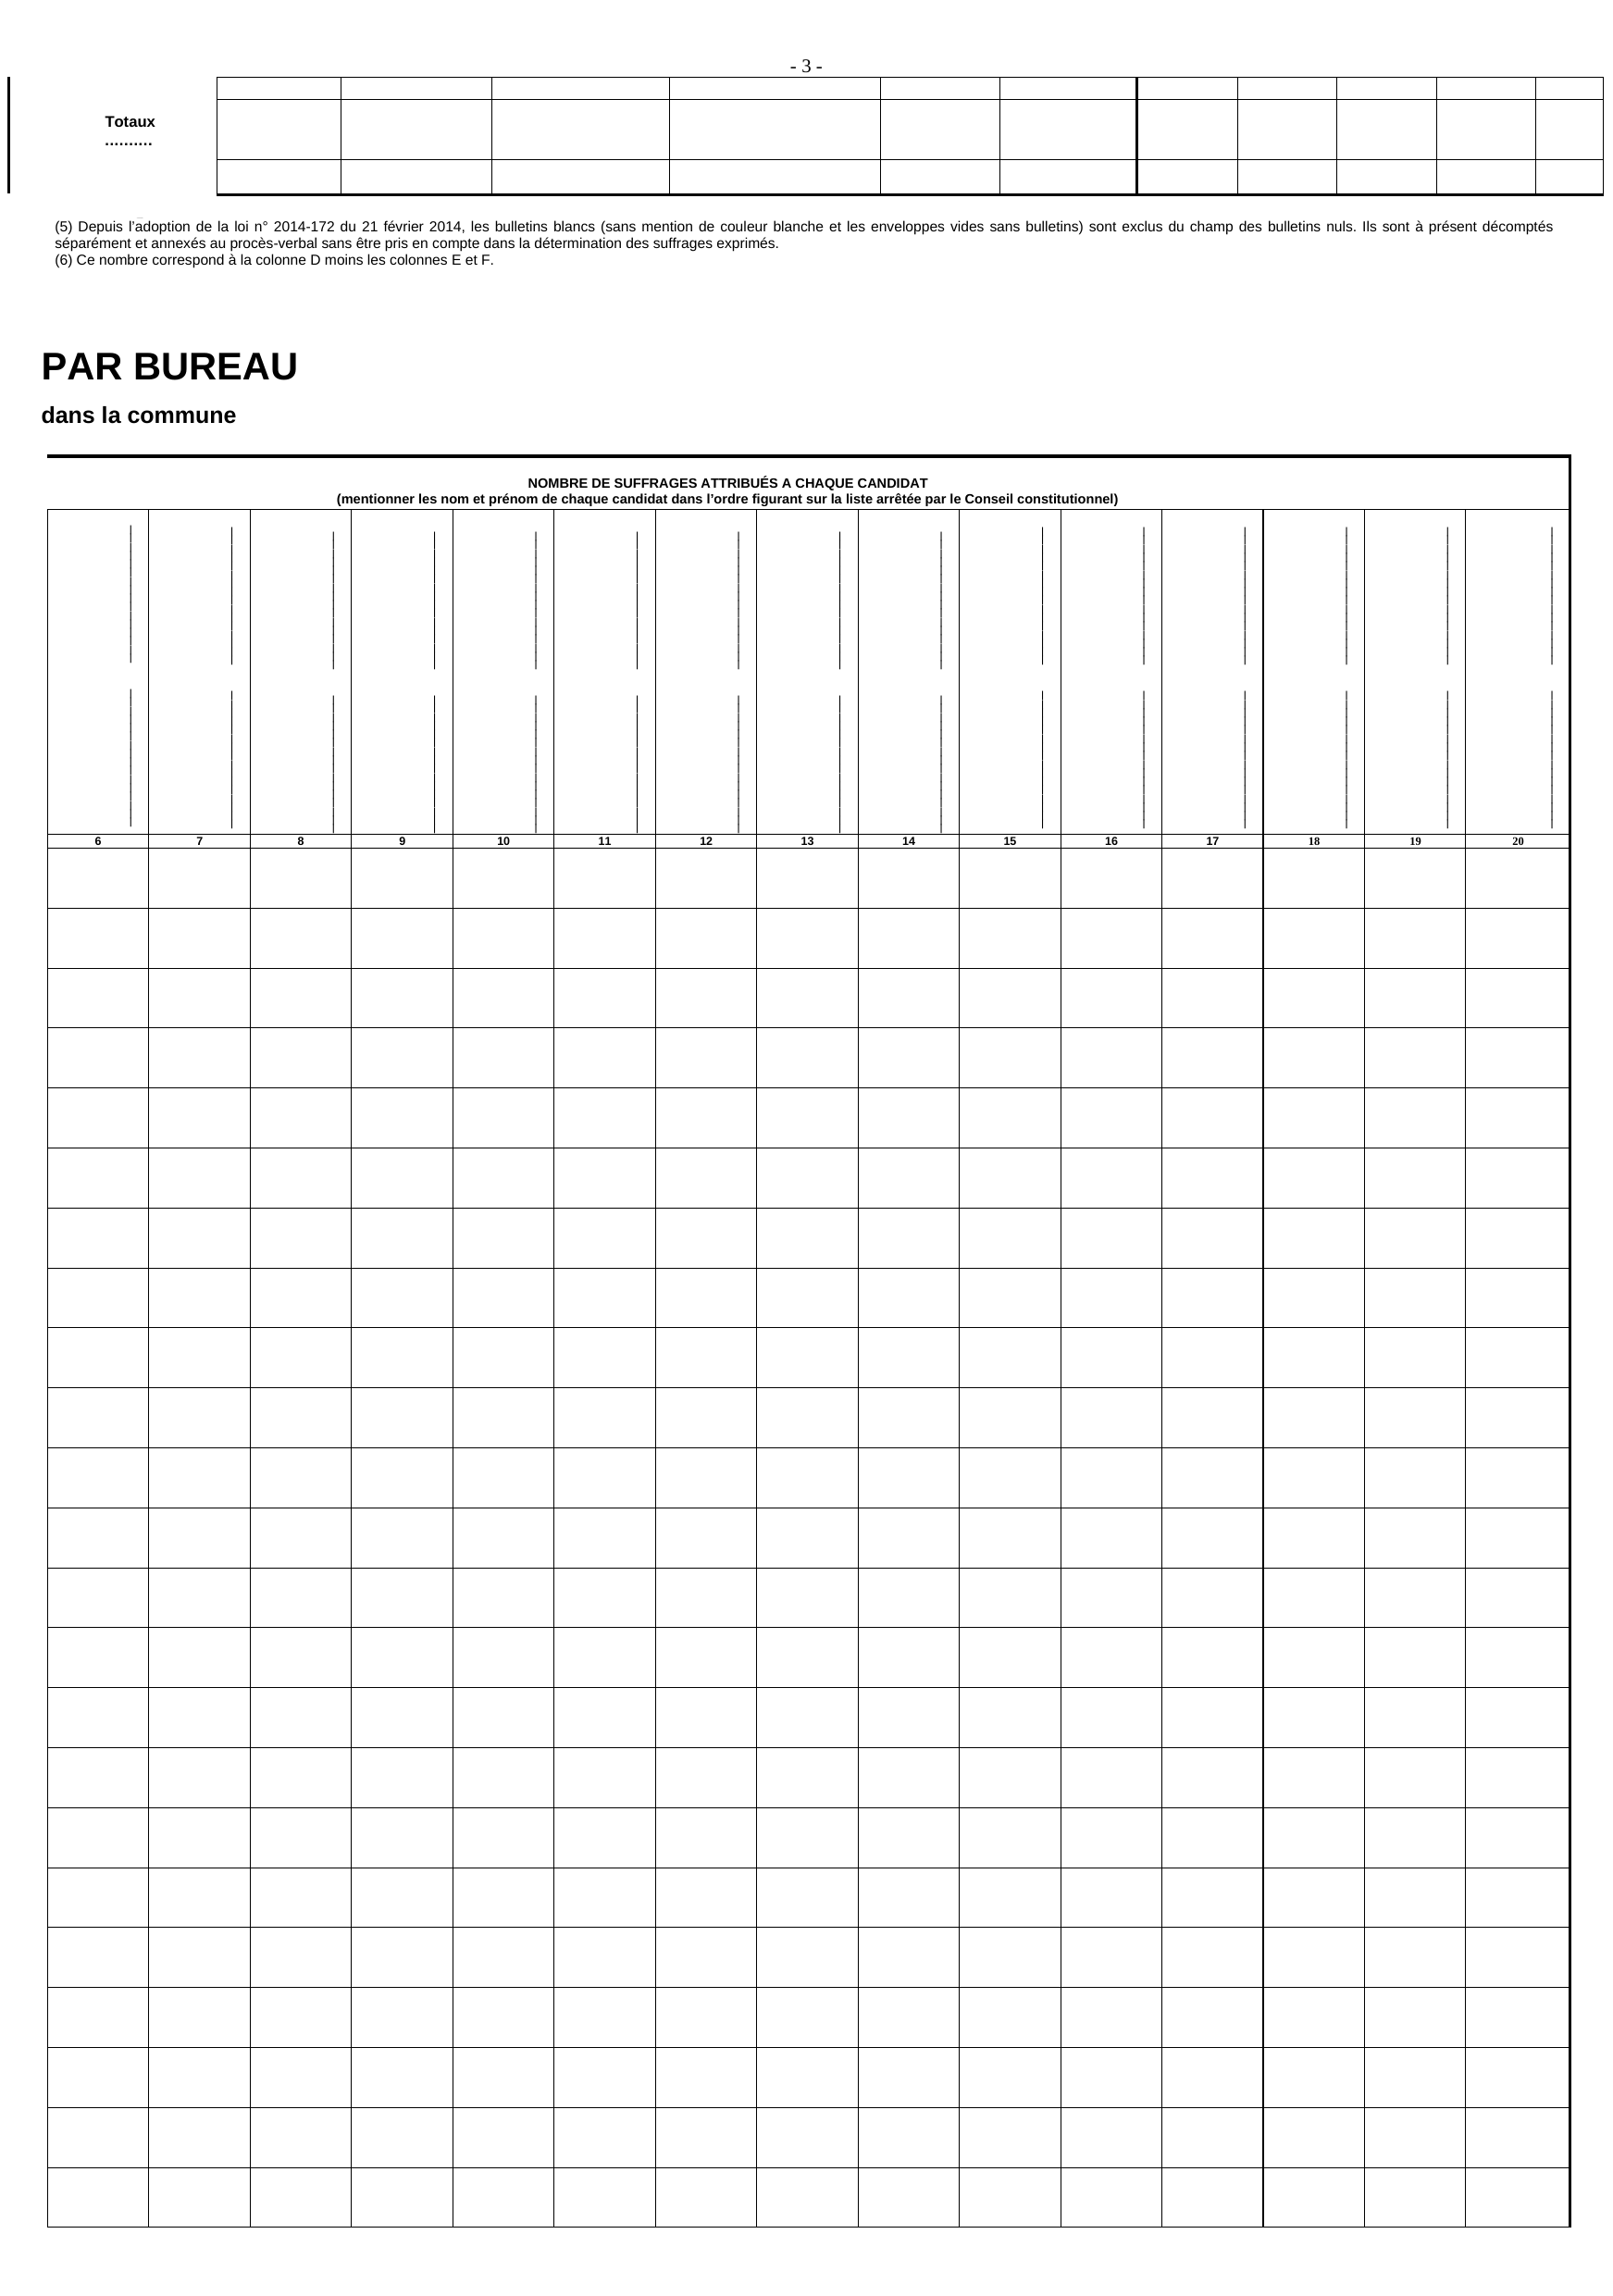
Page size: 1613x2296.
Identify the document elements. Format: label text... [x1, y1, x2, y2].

table_cell [960, 1328, 1061, 1387]
table_cell [960, 1508, 1061, 1567]
table_cell [1264, 1269, 1364, 1327]
table_cell [251, 1269, 351, 1327]
table_cell [1365, 909, 1465, 968]
table_cell [453, 2108, 553, 2166]
table_cell 19 [1365, 835, 1465, 848]
table_cell [1061, 1628, 1161, 1687]
table_cell [757, 909, 858, 968]
table_cell [149, 1328, 250, 1387]
table_cell [48, 2108, 148, 2166]
table_cell [1162, 1088, 1262, 1148]
table_cell [757, 1388, 858, 1447]
table_cell [48, 2048, 148, 2107]
table_cell [251, 1209, 351, 1267]
table_cell [1061, 2048, 1161, 2107]
table_cell [1264, 1868, 1364, 1927]
table_cell [859, 969, 959, 1027]
table_cell [554, 1688, 655, 1747]
table_cell [757, 1148, 858, 1208]
table_cell [352, 1388, 453, 1447]
table_cell [656, 849, 756, 908]
table_cell [1162, 1508, 1262, 1567]
table_cell [453, 1628, 553, 1687]
table_cell [1061, 969, 1161, 1027]
table_cell [149, 849, 250, 908]
table_cell [149, 2108, 250, 2166]
table_cell [1162, 969, 1262, 1027]
table_cell [1162, 2108, 1262, 2166]
table_cell [149, 1988, 250, 2047]
table_cell [1162, 1448, 1262, 1508]
table_cell [757, 1569, 858, 1627]
table_cell 17 [1162, 835, 1262, 848]
table_cell [1264, 1448, 1364, 1508]
table_cell [1365, 969, 1465, 1027]
table_cell [1466, 1808, 1569, 1867]
table_cell [453, 1209, 553, 1267]
table_cell [859, 1988, 959, 2047]
table_cell [453, 969, 553, 1027]
table_cell [656, 1628, 756, 1687]
table_cell [1162, 1688, 1262, 1747]
table_cell [1365, 1088, 1465, 1148]
table_cell [1466, 1088, 1569, 1148]
table_cell [554, 1448, 655, 1508]
table_cell [1061, 1209, 1161, 1267]
table_cell [1061, 1448, 1161, 1508]
table_cell [1061, 1688, 1161, 1747]
table_cell [554, 2168, 655, 2227]
table_cell [757, 1688, 858, 1747]
table_cell [1536, 160, 1603, 193]
table_cell [960, 849, 1061, 908]
table_cell [1162, 2168, 1262, 2227]
table_cell [656, 1328, 756, 1387]
table_cell [48, 1269, 148, 1327]
table_cell [859, 1209, 959, 1267]
table_cell [48, 2168, 148, 2227]
table_cell [48, 1448, 148, 1508]
table_cell [1162, 1569, 1262, 1627]
table_cell [1000, 100, 1135, 159]
table_cell [352, 1269, 453, 1327]
table_cell ________________ ________________ [554, 510, 655, 834]
table_cell [656, 1028, 756, 1087]
table_cell [1061, 2168, 1161, 2227]
table_cell [352, 1209, 453, 1267]
table_cell 14 [859, 835, 959, 848]
table_cell [1337, 100, 1436, 159]
table_cell [881, 78, 999, 99]
table_cell [1365, 1628, 1465, 1687]
table_cell [341, 78, 491, 99]
table_cell 13 [757, 835, 858, 848]
table_cell [453, 1569, 553, 1627]
table_cell [656, 1868, 756, 1927]
table_cell [1264, 849, 1364, 908]
table_cell [492, 160, 669, 193]
table_cell [960, 1148, 1061, 1208]
table_cell [1264, 2108, 1364, 2166]
table_cell [1466, 969, 1569, 1027]
table_cell [1365, 1148, 1465, 1208]
table_cell [251, 1448, 351, 1508]
table_cell [217, 100, 341, 159]
table_cell [492, 78, 669, 99]
table_cell [149, 1269, 250, 1327]
table_cell [48, 1328, 148, 1387]
table_cell [1536, 78, 1603, 99]
text dans la commune [41, 402, 1557, 428]
table_cell [1365, 2168, 1465, 2227]
table_cell [352, 2168, 453, 2227]
table_cell [1365, 1209, 1465, 1267]
table_cell [251, 2168, 351, 2227]
table_cell [1365, 1569, 1465, 1627]
table_cell [859, 1088, 959, 1148]
table_cell [1466, 849, 1569, 908]
table_cell 7 [149, 835, 250, 848]
table_cell Totaux [10, 99, 217, 193]
table_cell [1365, 2108, 1465, 2166]
table_cell [341, 100, 491, 159]
table_cell [1061, 1808, 1161, 1867]
table_cell [1000, 78, 1135, 99]
table_cell [656, 1148, 756, 1208]
table_cell [1264, 1028, 1364, 1087]
table_cell [1264, 1808, 1364, 1867]
table_cell [352, 1448, 453, 1508]
table_cell ________________ ________________ [757, 510, 858, 834]
table_cell ________________ ________________ [1162, 510, 1262, 834]
table_cell [492, 100, 669, 159]
table_cell [48, 909, 148, 968]
text (6) Ce nombre correspond à la colonne D moins les colonnes E et F. [55, 252, 1557, 268]
table_cell [960, 2168, 1061, 2227]
table_cell [453, 2168, 553, 2227]
table_cell [352, 1868, 453, 1927]
table_cell [757, 1269, 858, 1327]
table_cell [251, 1688, 351, 1747]
table_cell [554, 1148, 655, 1208]
table_cell [48, 1508, 148, 1567]
table_cell [251, 2048, 351, 2107]
table_cell [757, 2168, 858, 2227]
table_cell [757, 2048, 858, 2107]
table_cell [554, 1508, 655, 1567]
table_cell [352, 1628, 453, 1687]
table_cell [859, 1388, 959, 1447]
table_cell [48, 1868, 148, 1927]
table_cell [1536, 100, 1603, 159]
table_cell [960, 969, 1061, 1027]
table_cell [1061, 1748, 1161, 1807]
table_cell [554, 2048, 655, 2107]
table_cell [1466, 1508, 1569, 1567]
table_cell [1264, 1148, 1364, 1208]
table_cell [1466, 2048, 1569, 2107]
table_cell [1466, 1628, 1569, 1687]
table_cell [859, 1628, 959, 1687]
table_cell [1365, 1868, 1465, 1927]
table_cell [859, 1148, 959, 1208]
table_cell [757, 849, 858, 908]
table_cell 16 [1061, 835, 1161, 848]
table_cell [1138, 78, 1237, 99]
table_cell [1365, 1988, 1465, 2047]
table_cell [859, 1868, 959, 1927]
table_cell [48, 1808, 148, 1867]
table_cell [251, 1748, 351, 1807]
table_cell [251, 1808, 351, 1867]
text PAR BUREAU [41, 344, 1557, 388]
table_cell [453, 1928, 553, 1987]
table_cell [1162, 1748, 1262, 1807]
table_cell [1061, 1088, 1161, 1148]
table_cell [554, 1388, 655, 1447]
table_cell [352, 1088, 453, 1148]
table_cell [352, 849, 453, 908]
table_cell [352, 1028, 453, 1087]
table_cell [1061, 1868, 1161, 1927]
table_cell [48, 1928, 148, 1987]
table_cell [757, 1928, 858, 1987]
table_cell [1466, 1569, 1569, 1627]
table_cell [453, 849, 553, 908]
table_cell [656, 2108, 756, 2166]
table_cell [1162, 1269, 1262, 1327]
table_cell [670, 160, 880, 193]
table_cell [48, 1988, 148, 2047]
table_cell [757, 1328, 858, 1387]
table_cell [656, 1808, 756, 1867]
table_cell [670, 78, 880, 99]
table_cell [859, 1328, 959, 1387]
table_cell [251, 1388, 351, 1447]
table_cell [1466, 1269, 1569, 1327]
table_cell [757, 1508, 858, 1567]
table_cell [960, 1569, 1061, 1627]
table_cell [352, 1508, 453, 1567]
table_cell [341, 160, 491, 193]
table_cell [960, 1688, 1061, 1747]
table_cell [149, 1808, 250, 1867]
table_cell [1138, 100, 1237, 159]
table_cell 20 [1466, 835, 1569, 848]
table_cell [48, 1748, 148, 1807]
table_cell [1264, 1328, 1364, 1387]
table_cell [352, 1688, 453, 1747]
table_cell [1061, 1328, 1161, 1387]
table_cell [453, 1028, 553, 1087]
table_cell [149, 1028, 250, 1087]
table_cell [1466, 1209, 1569, 1267]
table_cell [1466, 1988, 1569, 2047]
table_cell [960, 1748, 1061, 1807]
table_cell [352, 2108, 453, 2166]
table_cell [881, 160, 999, 193]
table_cell [656, 1388, 756, 1447]
table_cell [1365, 1808, 1465, 1867]
table_cell [656, 1748, 756, 1807]
table_cell [1162, 1868, 1262, 1927]
table_cell [1264, 1388, 1364, 1447]
table_cell [859, 1269, 959, 1327]
table_cell [554, 1088, 655, 1148]
table_cell [1466, 1328, 1569, 1387]
table_cell [48, 1148, 148, 1208]
table_cell [859, 1448, 959, 1508]
table_cell [1466, 1868, 1569, 1927]
table_cell [1365, 1688, 1465, 1747]
table_cell [757, 1868, 858, 1927]
table_cell 6 [48, 835, 148, 848]
table_cell [960, 1388, 1061, 1447]
table_cell [859, 1748, 959, 1807]
table_cell [149, 1628, 250, 1687]
table_cell [1061, 1148, 1161, 1208]
table_cell [48, 1209, 148, 1267]
table_cell [1061, 1569, 1161, 1627]
table_cell [453, 1868, 553, 1927]
table_cell ________________ ________________ [1466, 510, 1569, 834]
table_cell [352, 1328, 453, 1387]
table_cell [960, 909, 1061, 968]
table_cell [757, 1748, 858, 1807]
table_cell [352, 1808, 453, 1867]
table_cell [48, 1628, 148, 1687]
table_cell [859, 1688, 959, 1747]
table_cell [757, 1209, 858, 1267]
table_cell [859, 1808, 959, 1867]
table_cell [757, 1808, 858, 1867]
table_cell [1466, 2108, 1569, 2166]
table_cell [1162, 1808, 1262, 1867]
table_cell [1466, 1748, 1569, 1807]
table_cell [149, 1388, 250, 1447]
table_cell [960, 1209, 1061, 1267]
table_cell [859, 1928, 959, 1987]
table_cell [960, 1988, 1061, 2047]
table_cell [1162, 1028, 1262, 1087]
table_cell [554, 849, 655, 908]
table_cell [1061, 1988, 1161, 2047]
table_cell [352, 1928, 453, 1987]
table_cell 12 [656, 835, 756, 848]
table_cell [1000, 160, 1135, 193]
table_cell [1061, 1928, 1161, 1987]
table_cell [554, 1988, 655, 2047]
table_cell [1365, 849, 1465, 908]
table_cell [757, 1988, 858, 2047]
table_cell [656, 1508, 756, 1567]
table_cell [656, 1988, 756, 2047]
table_cell [1264, 1508, 1364, 1567]
table_cell [149, 1928, 250, 1987]
table_cell [352, 2048, 453, 2107]
table_cell [859, 2168, 959, 2227]
table_cell [1365, 1748, 1465, 1807]
table_cell [554, 909, 655, 968]
table_cell [960, 1028, 1061, 1087]
table_cell [1162, 1328, 1262, 1387]
table_cell 15 [960, 835, 1061, 848]
table_cell [1337, 78, 1436, 99]
table_cell [554, 1269, 655, 1327]
table_cell [1437, 78, 1535, 99]
table_cell [453, 2048, 553, 2107]
table_cell [859, 1569, 959, 1627]
text (5) Depuis l’adoption de la loi n° 2014-172 du 21 février 2014, les bulletins blancs (sans mention de couleur blanche et les enveloppes vides sans bulletins) sont exclus du champ des bulletins nuls. Ils sont à présent décomptés séparément et annexés au procès-verbal sans être pris en compte dans la détermination des suffrages exprimés. [55, 218, 1557, 252]
table_cell [251, 1868, 351, 1927]
table_cell [251, 849, 351, 908]
table_cell [960, 1868, 1061, 1927]
table_cell [859, 2048, 959, 2107]
table_cell [1162, 1928, 1262, 1987]
table_cell [859, 2108, 959, 2166]
table_cell [554, 1868, 655, 1927]
table_cell [149, 969, 250, 1027]
table_cell ________________ ________________ [1264, 510, 1364, 834]
table_cell [453, 1148, 553, 1208]
table_cell [960, 1808, 1061, 1867]
table_cell [554, 1569, 655, 1627]
table_cell [1466, 2168, 1569, 2227]
table_cell [48, 1028, 148, 1087]
table_cell [1437, 100, 1535, 159]
table_cell [554, 1748, 655, 1807]
table_cell [48, 1688, 148, 1747]
table_cell [149, 1148, 250, 1208]
table_header NOMBRE DE SUFFRAGES ATTRIBUÉS A CHAQUE CANDIDAT (mentionner les nom et prénom de chaque candidat dans l’ordre figurant sur la liste arrêtée par le Conseil constitutionnel) [47, 458, 1569, 509]
table_cell [48, 1088, 148, 1148]
table_cell [453, 1748, 553, 1807]
table_cell [1264, 1928, 1364, 1987]
table_cell [1061, 849, 1161, 908]
table_cell [251, 1569, 351, 1627]
table_cell 11 [554, 835, 655, 848]
table_cell ________________ ________________ [48, 510, 148, 834]
table_cell [1264, 1569, 1364, 1627]
table_cell [149, 1508, 250, 1567]
table_cell 9 [352, 835, 453, 848]
table_cell [1466, 909, 1569, 968]
table_cell [656, 1928, 756, 1987]
table_cell [656, 1209, 756, 1267]
table_cell ________________ ________________ [251, 510, 351, 834]
table_cell [554, 1328, 655, 1387]
table_cell [656, 1269, 756, 1327]
table_cell [149, 1448, 250, 1508]
table_cell [1264, 1988, 1364, 2047]
table_cell [453, 909, 553, 968]
table_cell 8 [251, 835, 351, 848]
table_cell [656, 1088, 756, 1148]
table_cell [1264, 1209, 1364, 1267]
table_cell [251, 1508, 351, 1567]
table_cell [217, 160, 341, 193]
table_cell [251, 1148, 351, 1208]
table_cell [1365, 1328, 1465, 1387]
table_cell [960, 1628, 1061, 1687]
table_cell [1466, 1028, 1569, 1087]
table_cell [1162, 2048, 1262, 2107]
table_cell [1437, 160, 1535, 193]
table_cell [1061, 909, 1161, 968]
table_cell [251, 1988, 351, 2047]
table_cell [352, 969, 453, 1027]
table_cell [1061, 1388, 1161, 1447]
table_cell [1264, 909, 1364, 968]
table_cell [251, 1088, 351, 1148]
table_cell [670, 100, 880, 159]
table_cell [149, 2048, 250, 2107]
table_cell [554, 1928, 655, 1987]
table_cell [554, 1209, 655, 1267]
table_cell [149, 1088, 250, 1148]
table_cell [1337, 160, 1436, 193]
table_cell [656, 2048, 756, 2107]
table_cell [554, 1808, 655, 1867]
table_cell 18 [1264, 835, 1364, 848]
table_cell ________________ ________________ [960, 510, 1061, 834]
table_cell [757, 1028, 858, 1087]
table_cell [352, 1748, 453, 1807]
table_cell ________________ ________________ [149, 510, 250, 834]
table_cell [757, 1628, 858, 1687]
table_cell [960, 2048, 1061, 2107]
table_cell [960, 1448, 1061, 1508]
table_cell [453, 1508, 553, 1567]
table_cell [656, 1569, 756, 1627]
table_cell [453, 1448, 553, 1508]
table_cell [656, 1688, 756, 1747]
table_cell [48, 849, 148, 908]
table_cell [656, 2168, 756, 2227]
table_cell [656, 1448, 756, 1508]
table_cell [453, 1388, 553, 1447]
table_cell [48, 969, 148, 1027]
table_cell [453, 1688, 553, 1747]
table_cell [1238, 160, 1336, 193]
table_cell [1162, 1148, 1262, 1208]
table_cell [656, 909, 756, 968]
table_cell [1466, 1688, 1569, 1747]
table_cell [881, 100, 999, 159]
table_cell ________________ ________________ [1365, 510, 1465, 834]
table_cell [1264, 969, 1364, 1027]
table_cell [1061, 1269, 1161, 1327]
table_cell ________________ ________________ [352, 510, 453, 834]
table_cell [149, 909, 250, 968]
table_cell [1162, 849, 1262, 908]
table_cell [1365, 2048, 1465, 2107]
table_cell [10, 77, 217, 99]
table_cell [352, 1988, 453, 2047]
table_cell [251, 909, 351, 968]
table_cell [960, 2108, 1061, 2166]
table_cell [149, 1209, 250, 1267]
table_cell [251, 1928, 351, 1987]
table_cell [149, 1868, 250, 1927]
table_cell [217, 78, 341, 99]
table_cell [656, 969, 756, 1027]
table_cell [757, 1448, 858, 1508]
table_cell [1162, 1988, 1262, 2047]
table_cell ________________ ________________ [453, 510, 553, 834]
table_cell [149, 1688, 250, 1747]
table_cell [1264, 1628, 1364, 1687]
table_cell [859, 849, 959, 908]
table_cell [1264, 1088, 1364, 1148]
table_cell [352, 1569, 453, 1627]
table_cell [960, 1928, 1061, 1987]
table_cell [251, 2108, 351, 2166]
table_cell [1365, 1269, 1465, 1327]
table_cell ________________ ________________ [656, 510, 756, 834]
table_cell [1162, 1628, 1262, 1687]
table_cell [859, 1028, 959, 1087]
table_cell [859, 1508, 959, 1567]
table_cell [1365, 1028, 1465, 1087]
table_cell [1365, 1508, 1465, 1567]
table_cell [554, 969, 655, 1027]
table_cell [1264, 1748, 1364, 1807]
table_cell [453, 1808, 553, 1867]
table_cell [1264, 2168, 1364, 2227]
table_cell ________________ ________________ [1061, 510, 1161, 834]
table_cell [1466, 1928, 1569, 1987]
table_cell [1162, 1209, 1262, 1267]
table_cell [352, 1148, 453, 1208]
table_cell [1061, 1028, 1161, 1087]
table_cell [1466, 1388, 1569, 1447]
table_cell 10 [453, 835, 553, 848]
table_cell [1138, 160, 1237, 193]
table_cell [1466, 1148, 1569, 1208]
table_cell [1264, 1688, 1364, 1747]
table_cell [251, 1628, 351, 1687]
table_cell [1061, 1508, 1161, 1567]
table_cell [1238, 78, 1336, 99]
table_cell [1466, 1448, 1569, 1508]
table_cell [554, 2108, 655, 2166]
table_cell [1365, 1928, 1465, 1987]
table_cell [1162, 1388, 1262, 1447]
table_cell [960, 1088, 1061, 1148]
table_cell [757, 969, 858, 1027]
table_cell [352, 909, 453, 968]
table_cell [251, 1328, 351, 1387]
table_cell [1238, 100, 1336, 159]
table_cell [554, 1628, 655, 1687]
table_cell [757, 1088, 858, 1148]
table_cell [453, 1328, 553, 1387]
table_cell [757, 2108, 858, 2166]
table_cell [960, 1269, 1061, 1327]
table_cell [453, 1269, 553, 1327]
table_cell [149, 1748, 250, 1807]
table_cell [251, 1028, 351, 1087]
table_cell [1162, 909, 1262, 968]
table_cell [149, 1569, 250, 1627]
table_cell [48, 1569, 148, 1627]
table_cell [48, 1388, 148, 1447]
table_cell ________________ ________________ [859, 510, 959, 834]
table_cell [1061, 2108, 1161, 2166]
table_cell [251, 969, 351, 1027]
table_cell [554, 1028, 655, 1087]
table_cell [1365, 1448, 1465, 1508]
table_cell [1264, 2048, 1364, 2107]
table_cell [453, 1988, 553, 2047]
table_cell [1365, 1388, 1465, 1447]
table_cell [149, 2168, 250, 2227]
table_cell [453, 1088, 553, 1148]
table_cell [859, 909, 959, 968]
